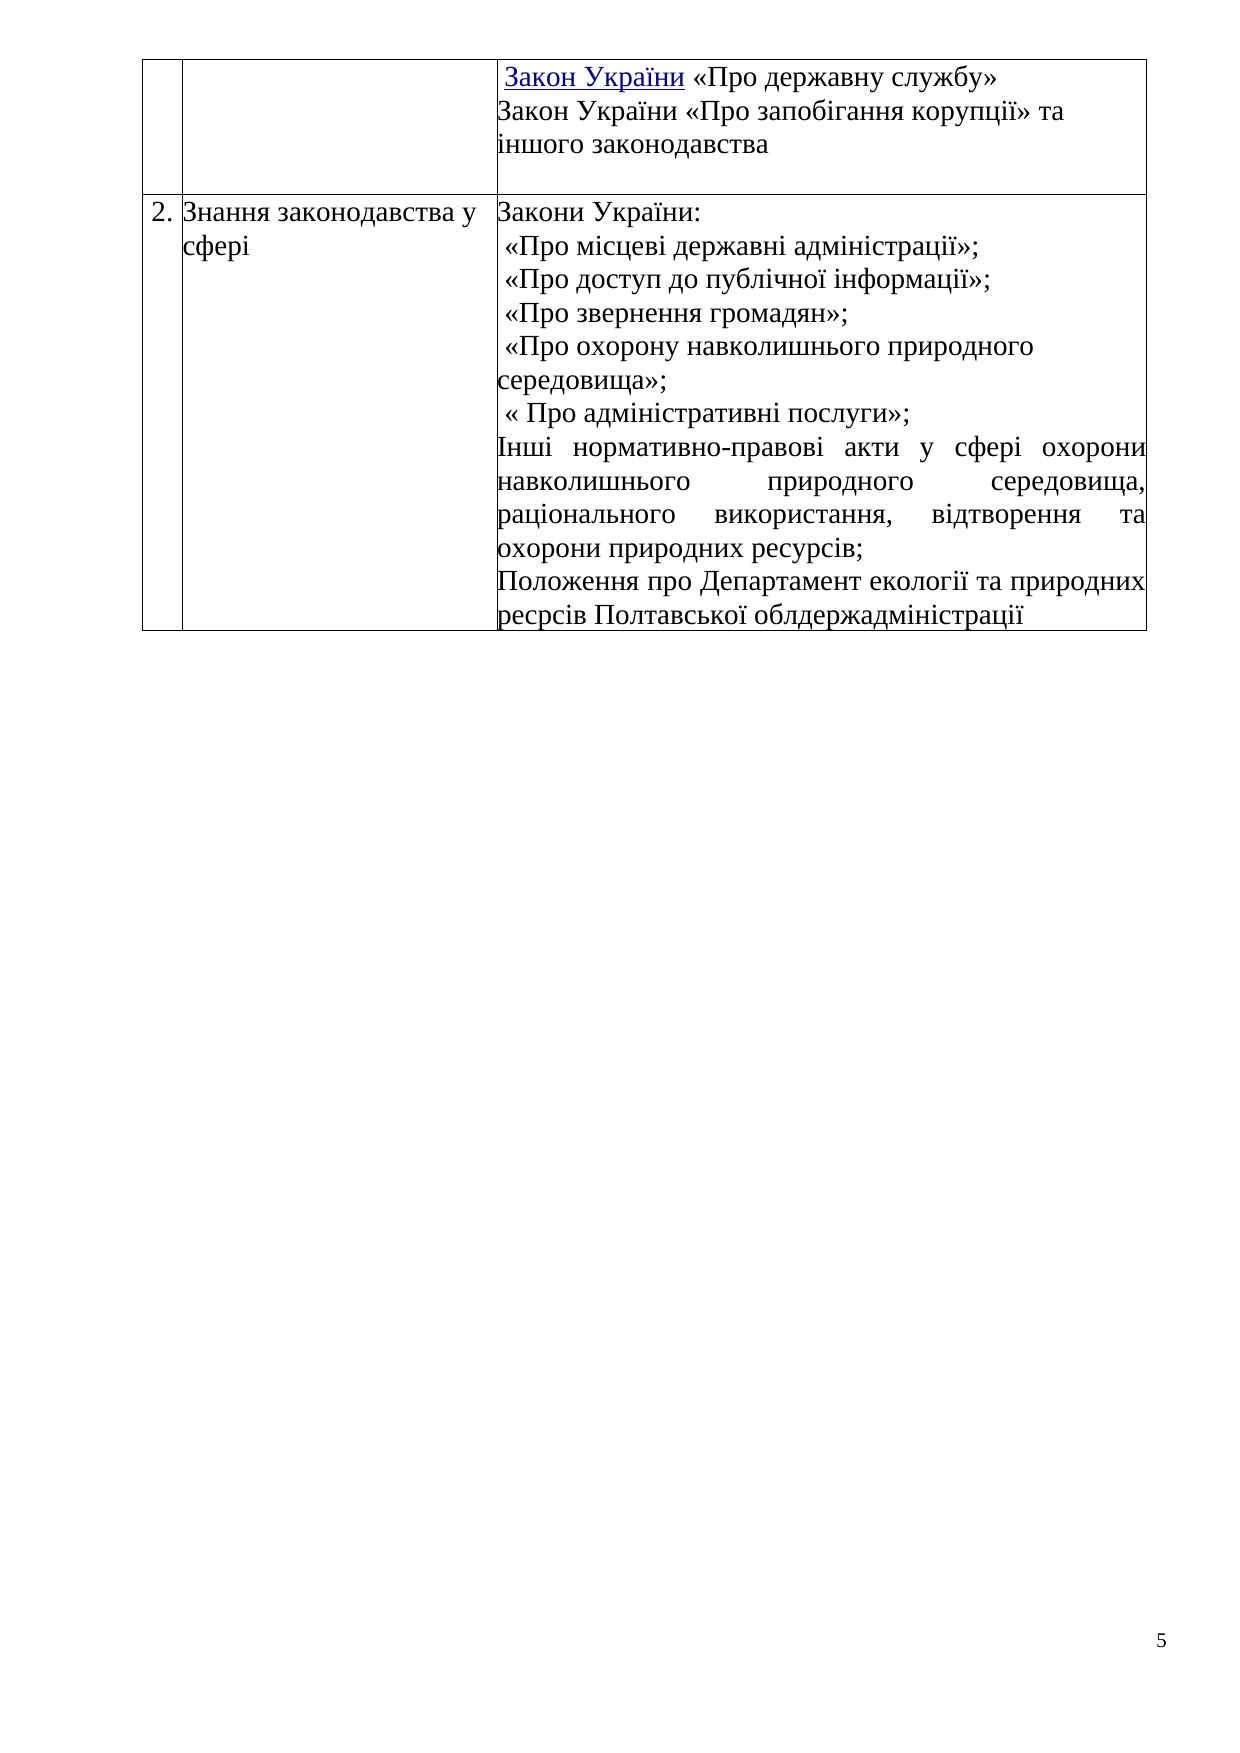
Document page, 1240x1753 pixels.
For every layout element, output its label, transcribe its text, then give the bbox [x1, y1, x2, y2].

table_cell [143, 60, 182, 194]
table_cell Закон України «Про державну службу» Закон України «Про запобігання корупції» та іншого законодавства [498, 60, 1146, 194]
table_cell Закони України: «Про місцеві державні адміністрації»; «Про доступ до публічної інформації»; «Про звернення громадян»; «Про охорону навколишнього природного середовища»; « Про адміністративні послуги»; Інші нормативно-правові акти у сфері охорони навколишнього природного середовища, раціонального використання, відтворення та охорони природних ресурсів; Положення про Департамент екології та природних ресрсів Полтавської облдержадміністрації [498, 195, 1146, 630]
table_cell 2. [143, 195, 182, 630]
table_cell [183, 60, 497, 194]
table_cell Знання законодавства у сфері [183, 195, 497, 630]
